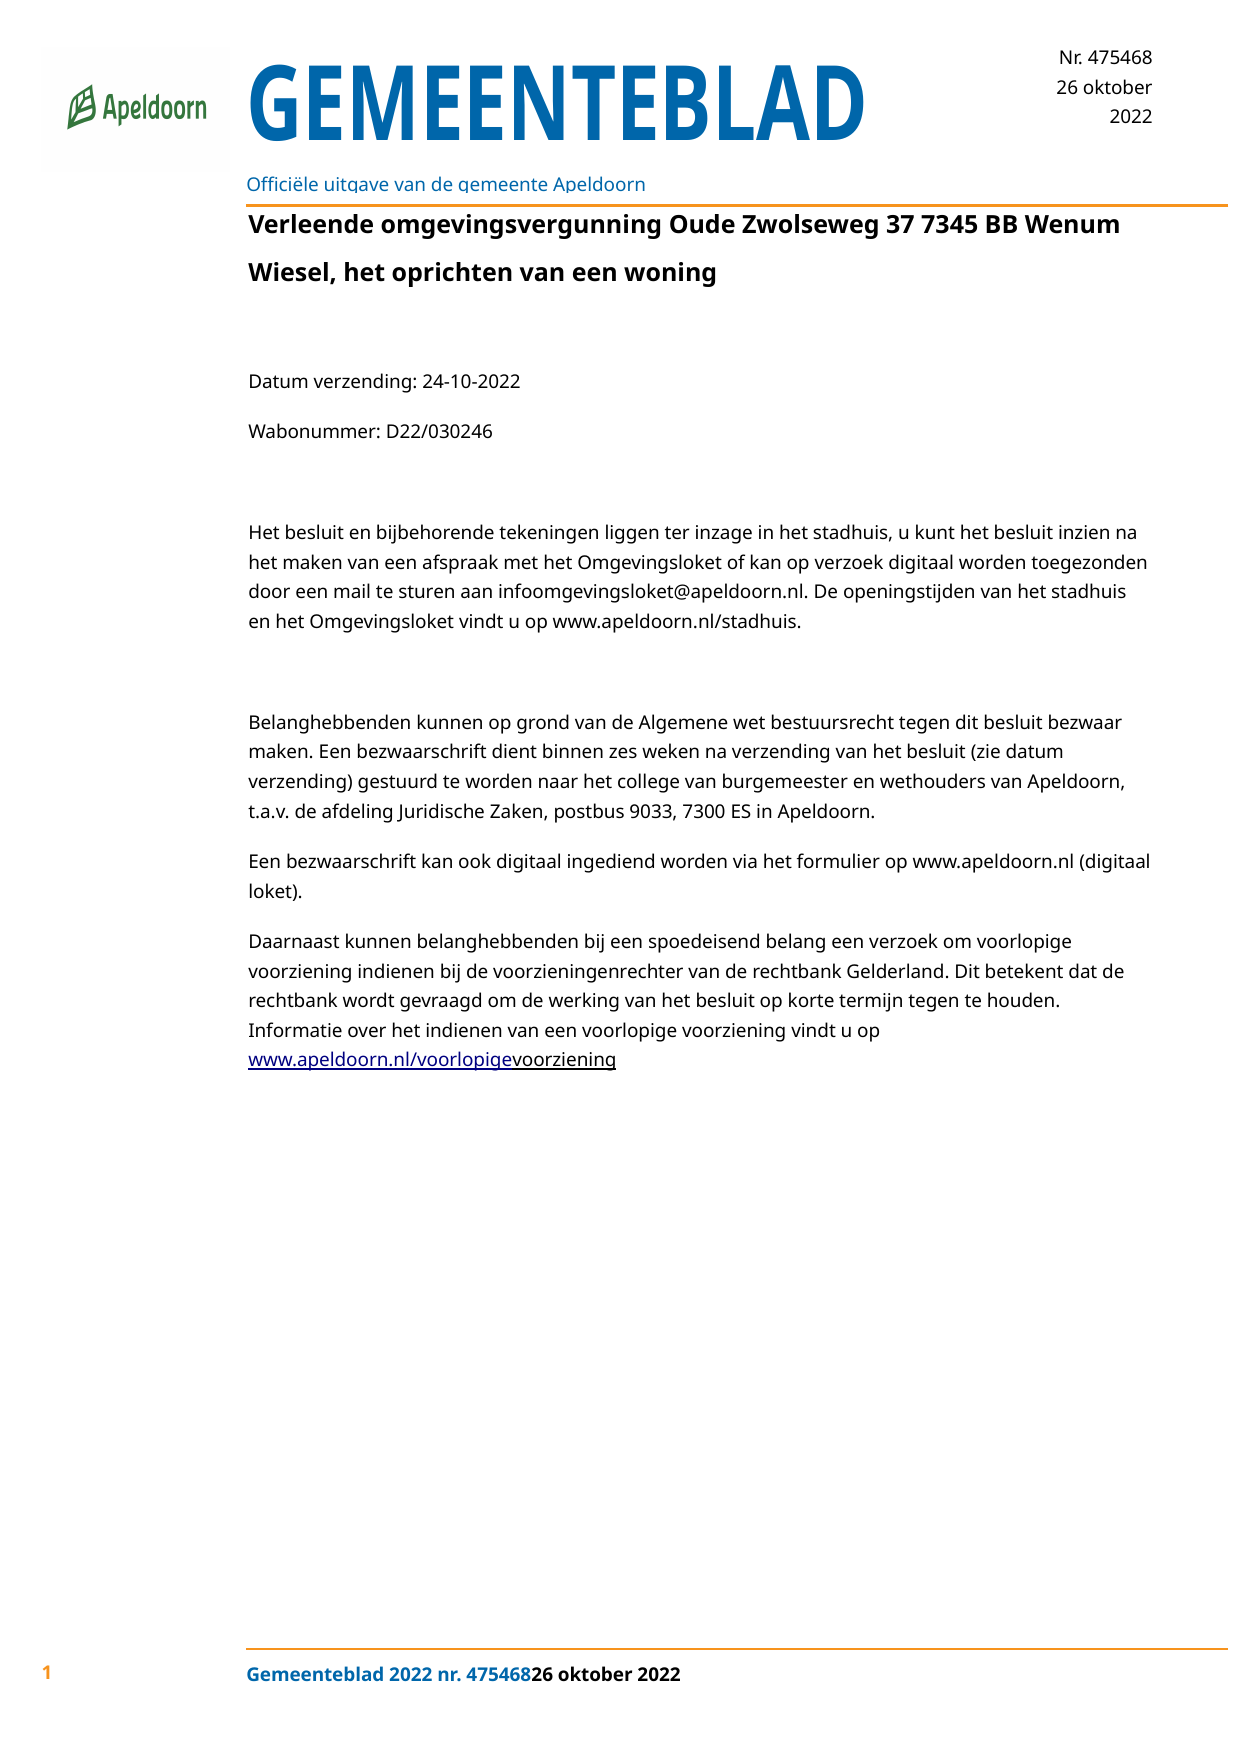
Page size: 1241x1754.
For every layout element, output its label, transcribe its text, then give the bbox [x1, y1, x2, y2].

picture [41, 47, 231, 172]
text Belanghebbenden kunnen op grond van de Algemene wet bestuursrecht tegen dit besluit bezwaar maken. Een bezwaarschrift dient binnen zes weken na verzending van het besluit (zie datum verzending) gestuurd te worden naar het college van burgemeester en wethouders van Apeldoorn, t.a.v. de afdeling Juridische Zaken, postbus 9033, 7300 ES in Apeldoorn. [248, 709, 1152, 824]
text Wabonummer: D22/030246 [248, 419, 1152, 444]
text Het besluit en bijbehorende tekeningen liggen ter inzage in het stadhuis, u kunt het besluit inzien na het maken van een afspraak met het Omgevingsloket of kan op verzoek digitaal worden toegezonden door een mail te sturen aan infoomgevingsloket@apeldoorn.nl. De openingstijden van het stadhuis en het Omgevingsloket vindt u op www.apeldoorn.nl/stadhuis. [248, 519, 1152, 634]
text Datum verzending: 24-10-2022 [248, 368, 1152, 394]
text Verleende omgevingsvergunning Oude Zwolseweg 37 7345 BB Wenum Wiesel, het oprichten van een woning [248, 207, 1152, 288]
text Daarnaast kunnen belanghebbenden bij een spoedeisend belang een verzoek om voorlopige voorziening indienen bij de voorzieningenrechter van de rechtbank Gelderland. Dit betekent dat de rechtbank wordt gevraagd om de werking van het besluit op korte termijn tegen te houden. Informatie over het indienen van een voorlopige voorziening vindt u op www.apeldoorn.nl/voorlopigevoorziening [248, 928, 1152, 1072]
text Een bezwaarschrift kan ook digitaal ingediend worden via het formulier op www.apeldoorn.nl (digitaal loket). [248, 848, 1152, 904]
